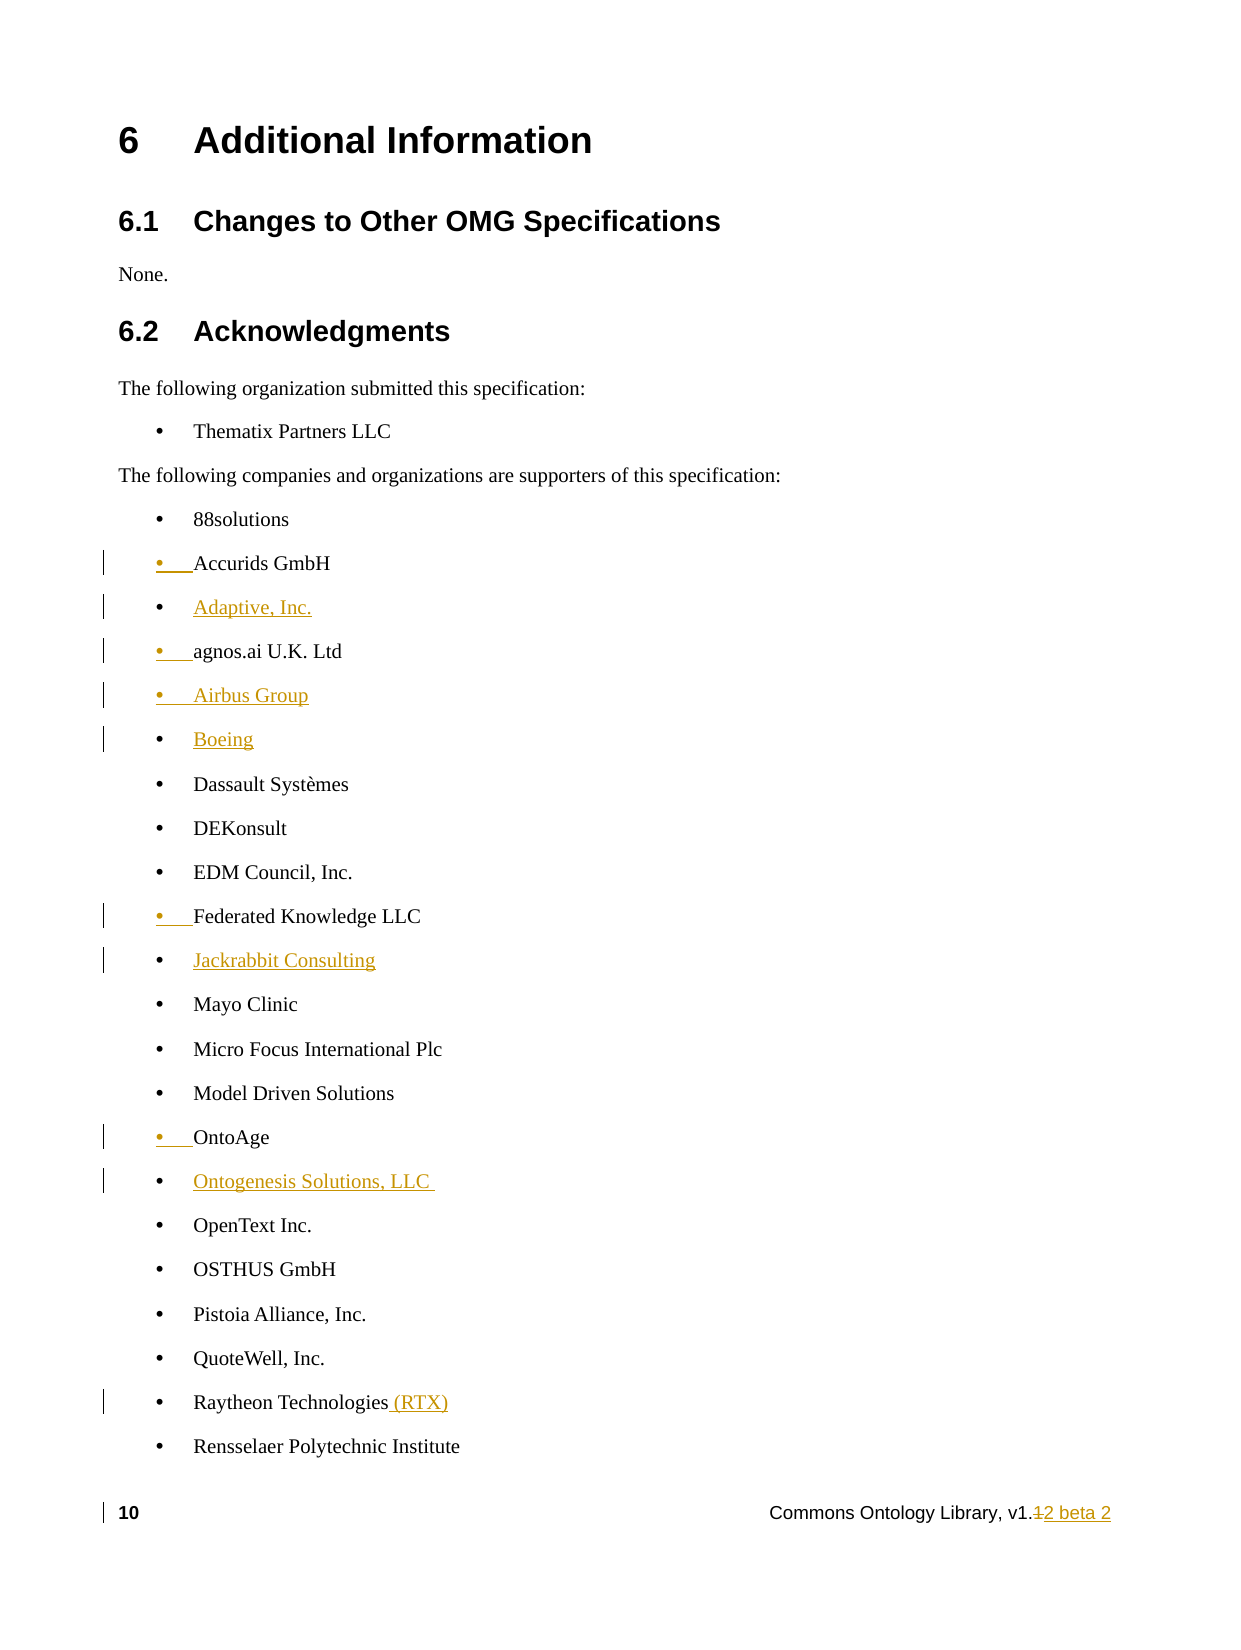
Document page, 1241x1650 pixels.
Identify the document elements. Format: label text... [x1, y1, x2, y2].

list Adaptive, Inc. [156, 594, 1122, 619]
list Rensselaer Polytechnic Institute [156, 1433, 1122, 1458]
list OSTHUS GmbH [156, 1256, 1122, 1282]
text None. [118, 262, 1122, 286]
list Ontogenesis Solutions, LLC [156, 1168, 1122, 1193]
list Model Driven Solutions [156, 1080, 1122, 1105]
text The following organization submitted this specification: [118, 376, 1122, 400]
list Accurids GmbH [156, 550, 1122, 575]
list Federated Knowledge LLC [156, 903, 1122, 928]
list Boeing [156, 726, 1122, 752]
list Mayo Clinic [156, 991, 1122, 1017]
list QuoteWell, Inc. [156, 1345, 1122, 1370]
subtitle Changes to Other OMG Specifications [118, 204, 1122, 238]
list EDM Council, Inc. [156, 859, 1122, 884]
subtitle Acknowledgments [118, 314, 1122, 347]
list Pistoia Alliance, Inc. [156, 1301, 1122, 1326]
list Jackrabbit Consulting [156, 947, 1122, 972]
list agnos.ai U.K. Ltd [156, 638, 1122, 663]
list OpenText Inc. [156, 1212, 1122, 1237]
list DEKonsult [156, 815, 1122, 840]
list Raytheon Technologies (RTX) [156, 1389, 1122, 1414]
list 88solutions [156, 506, 1122, 531]
subtitle Additional Information [118, 118, 1122, 161]
list Dassault Systèmes [156, 771, 1122, 796]
list OntoAge [156, 1124, 1122, 1149]
list Micro Focus International Plc [156, 1036, 1122, 1061]
list Thematix Partners LLC [156, 418, 1122, 444]
list Airbus Group [156, 682, 1122, 707]
text The following companies and organizations are supporters of this specification: [118, 463, 1122, 487]
